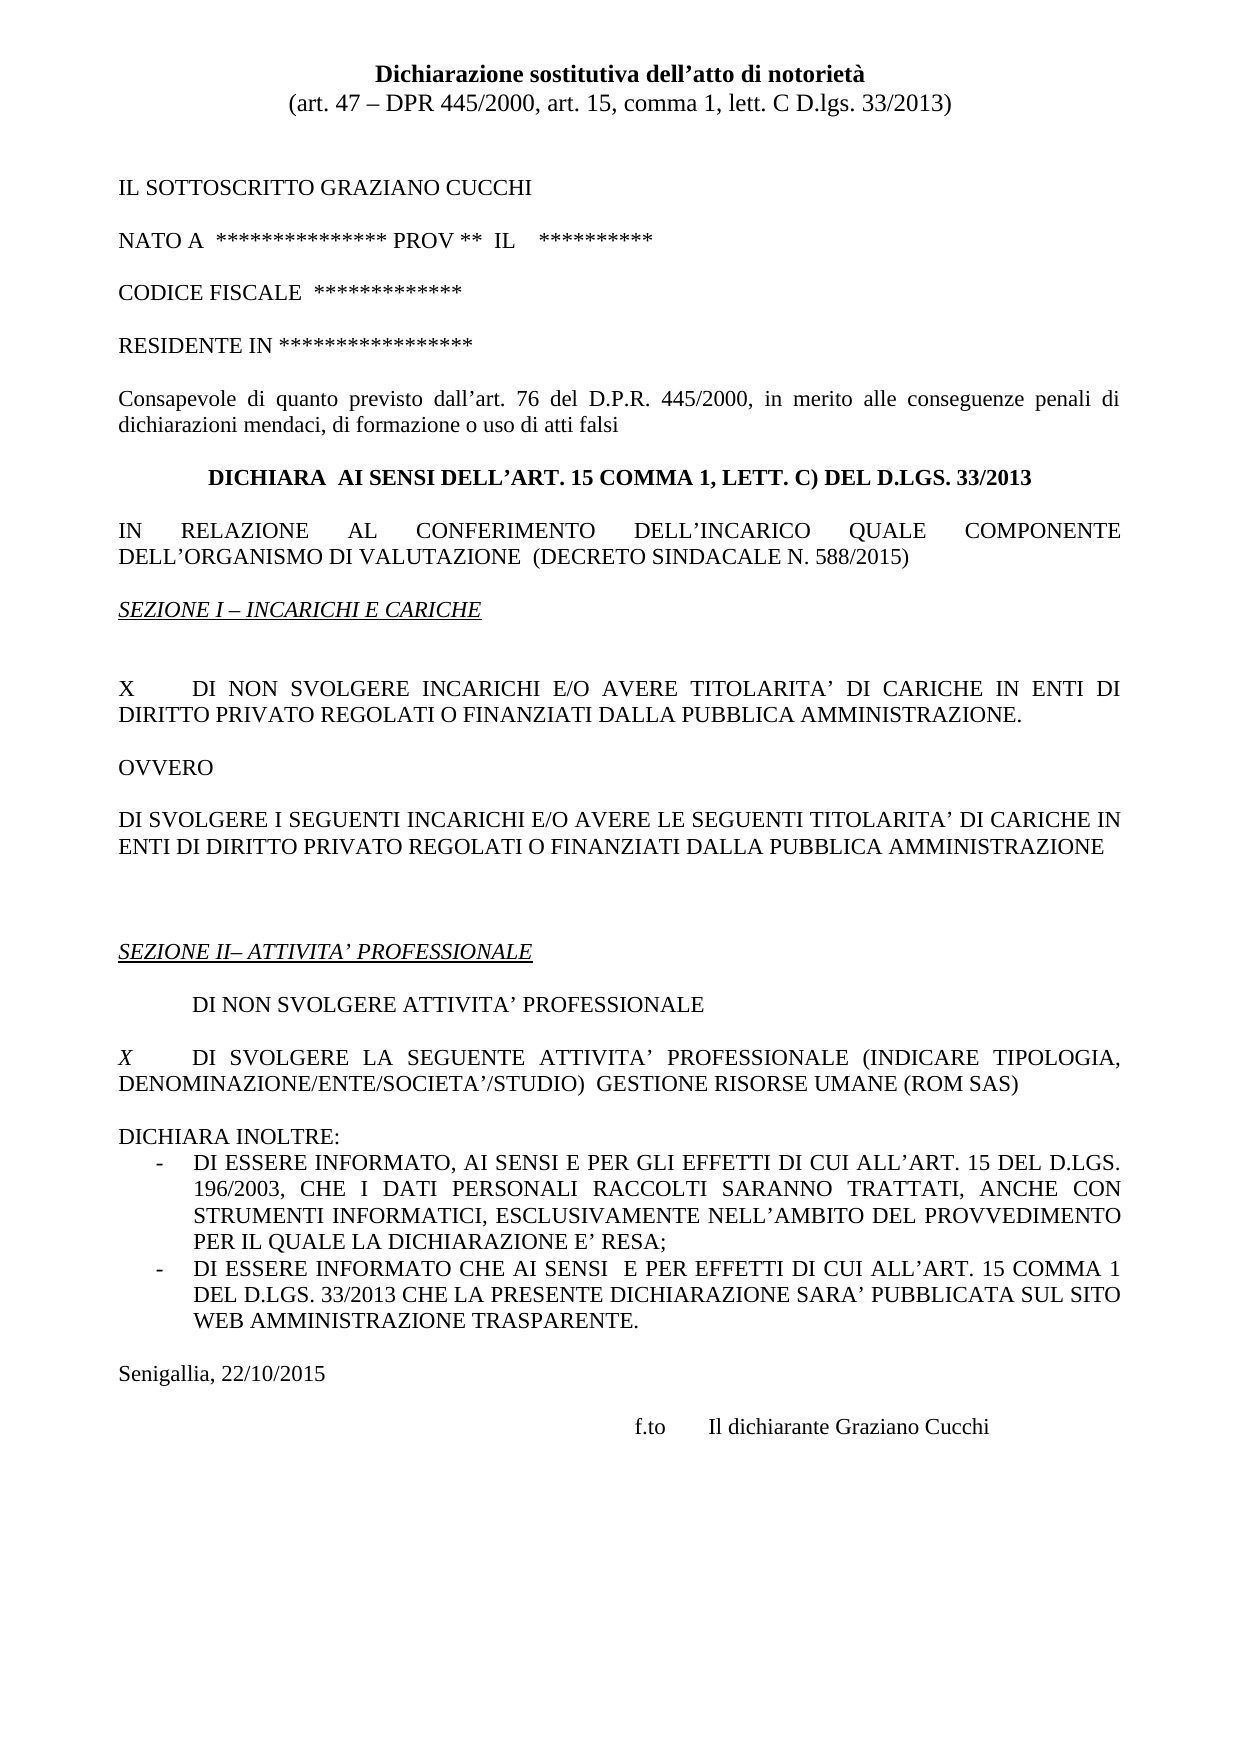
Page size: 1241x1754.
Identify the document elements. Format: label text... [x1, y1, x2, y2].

text DICHIARA INOLTRE: [118, 1123, 1122, 1149]
text IL SOTTOSCRITTO GRAZIANO CUCCHI [118, 174, 1122, 200]
text Consapevole di quanto previsto dall’art. 76 del D.P.R. 445/2000, in merito alle conseguenze penali di dichiarazioni mendaci, di formazione o uso di atti falsi [118, 385, 1122, 438]
text SEZIONE I – INCARICHI E CARICHE [118, 596, 1122, 622]
text X DI SVOLGERE LA SEGUENTE ATTIVITA’ PROFESSIONALE (INDICARE TIPOLOGIA, DENOMINAZIONE/ENTE/SOCIETA’/STUDIO) GESTIONE RISORSE UMANE (ROM SAS) [118, 1044, 1122, 1096]
text RESIDENTE IN ***************** [118, 332, 1122, 358]
text CODICE FISCALE ************* [118, 279, 1122, 306]
text X DI NON SVOLGERE INCARICHI E/O AVERE TITOLARITA’ DI CARICHE IN ENTI DI DIRITTO PRIVATO REGOLATI O FINANZIATI DALLA PUBBLICA AMMINISTRAZIONE. [118, 675, 1122, 727]
text OVVERO [118, 754, 1122, 780]
text f.to Il dichiarante Graziano Cucchi [118, 1413, 1122, 1439]
text NATO A *************** PROV ** IL ********** [118, 227, 1122, 253]
text Senigallia, 22/10/2015 [118, 1360, 1122, 1386]
text DI SVOLGERE I SEGUENTI INCARICHI E/O AVERE LE SEGUENTI TITOLARITA’ DI CARICHE IN ENTI DI DIRITTO PRIVATO REGOLATI O FINANZIATI DALLA PUBBLICA AMMINISTRAZIONE [118, 807, 1122, 859]
text IN RELAZIONE AL CONFERIMENTO DELL’INCARICO QUALE COMPONENTE DELL’ORGANISMO DI VALUTAZIONE (DECRETO SINDACALE N. 588/2015) [118, 517, 1122, 569]
text Dichiarazione sostitutiva dell’atto di notorietà [118, 59, 1122, 88]
text (art. 47 – DPR 445/2000, art. 15, comma 1, lett. C D.lgs. 33/2013) [118, 88, 1122, 117]
list DI ESSERE INFORMATO CHE AI SENSI E PER EFFETTI DI CUI ALL’ART. 15 COMMA 1 DEL D.LGS. 33/2013 CHE LA PRESENTE DICHIARAZIONE SARA’ PUBBLICATA SUL SITO WEB AMMINISTRAZIONE TRASPARENTE. [156, 1254, 1122, 1334]
text DICHIARA AI SENSI DELL’ART. 15 COMMA 1, LETT. C) DEL D.LGS. 33/2013 [118, 464, 1122, 490]
list DI ESSERE INFORMATO, AI SENSI E PER GLI EFFETTI DI CUI ALL’ART. 15 DEL D.LGS. 196/2003, CHE I DATI PERSONALI RACCOLTI SARANNO TRATTATI, ANCHE CON STRUMENTI INFORMATICI, ESCLUSIVAMENTE NELL’AMBITO DEL PROVVEDIMENTO PER IL QUALE LA DICHIARAZIONE E’ RESA; [156, 1149, 1122, 1254]
text SEZIONE II– ATTIVITA’ PROFESSIONALE [118, 938, 1122, 965]
text DI NON SVOLGERE ATTIVITA’ PROFESSIONALE [118, 991, 1122, 1017]
